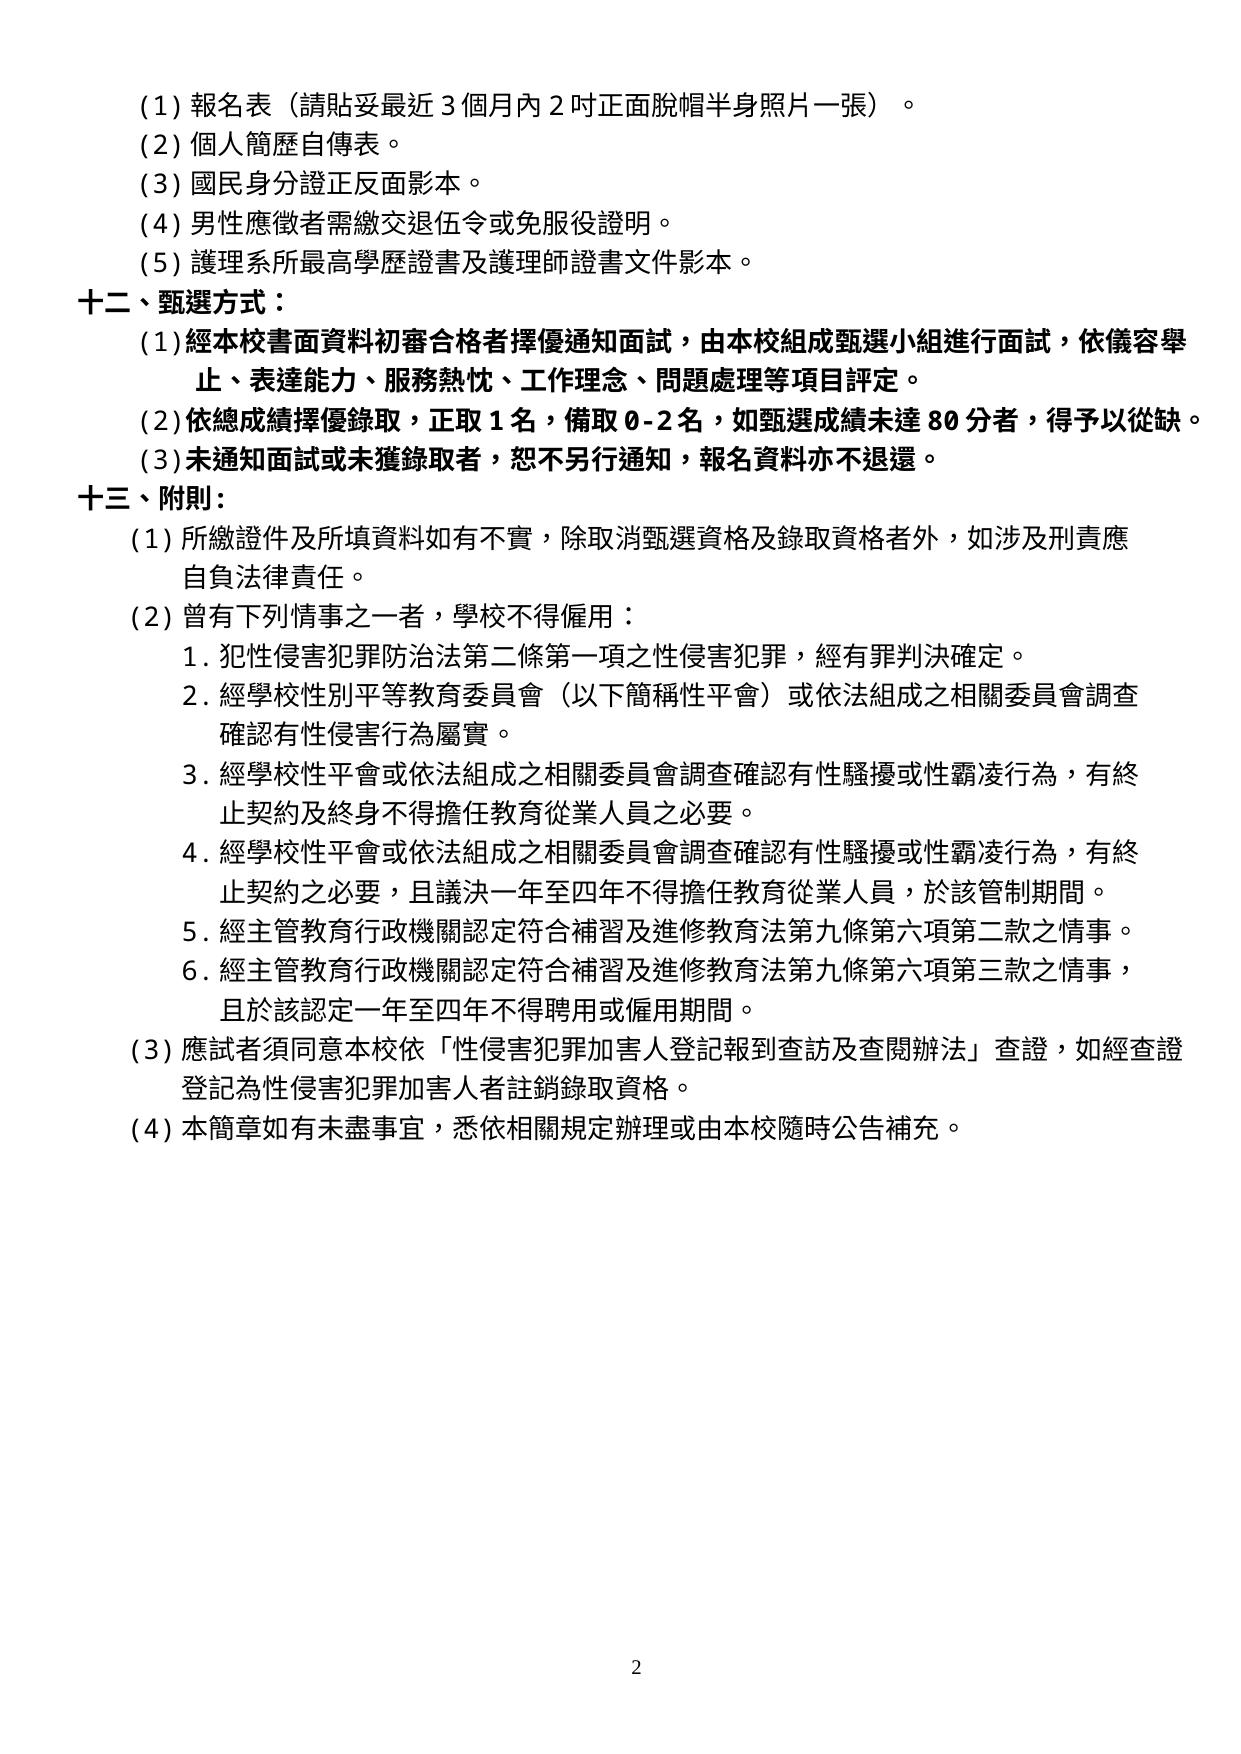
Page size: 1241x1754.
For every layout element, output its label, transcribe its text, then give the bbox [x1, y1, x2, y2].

list 護理系所最高學歷證書及護理師證書文件影本。 [136, 241, 1196, 281]
list 曾有下列情事之一者，學校不得僱用： [127, 595, 1196, 634]
list 經主管教育行政機關認定符合補習及進修教育法第九條第六項第三款之情事， [181, 949, 1196, 989]
list 經本校書面資料初審合格者擇優通知面試，由本校組成甄選小組進行面試，依儀容舉止、表達能力、服務熱忱、工作理念、問題處理等項目評定。 [136, 320, 1196, 398]
list 報名表（請貼妥最近3個月內2吋正面脫帽半身照片一張）。 [136, 84, 1196, 123]
list 犯性侵害犯罪防治法第二條第一項之性侵害犯罪，經有罪判決確定。 [181, 634, 1196, 674]
list 男性應徵者需繳交退伍令或免服役證明。 [136, 202, 1196, 241]
list 依總成績擇優錄取，正取1名，備取0-2名，如甄選成績未達80分者，得予以從缺。 [136, 398, 1196, 438]
list 經學校性平會或依法組成之相關委員會調查確認有性騷擾或性霸凌行為，有終 [181, 831, 1196, 871]
list 經主管教育行政機關認定符合補習及進修教育法第九條第六項第二款之情事。 [181, 910, 1196, 949]
list 所繳證件及所填資料如有不實，除取消甄選資格及錄取資格者外，如涉及刑責應 [127, 517, 1196, 556]
text 自負法律責任。 [181, 556, 1196, 595]
list 國民身分證正反面影本。 [136, 162, 1196, 202]
text 止契約及終身不得擔任教育從業人員之必要。 [219, 792, 1196, 831]
text 且於該認定一年至四年不得聘用或僱用期間。 [219, 989, 1196, 1028]
list 本簡章如有未盡事宜，悉依相關規定辦理或由本校隨時公告補充。 [127, 1107, 1196, 1146]
text 止契約之必要，且議決一年至四年不得擔任教育從業人員，於該管制期間。 [219, 871, 1196, 910]
list 應試者須同意本校依「性侵害犯罪加害人登記報到查訪及查閱辦法」查證，如經查證登記為性侵害犯罪加害人者註銷錄取資格。 [127, 1028, 1196, 1107]
text 確認有性侵害行為屬實。 [219, 713, 1196, 753]
list 經學校性平會或依法組成之相關委員會調查確認有性騷擾或性霸凌行為，有終 [181, 753, 1196, 792]
list 經學校性別平等教育委員會（以下簡稱性平會）或依法組成之相關委員會調查 [181, 674, 1196, 713]
list 個人簡歷自傳表。 [136, 123, 1196, 162]
text 十三、附則: [77, 477, 1196, 517]
list 未通知面試或未獲錄取者，恕不另行通知，報名資料亦不退還。 [136, 438, 1196, 477]
text 十二、甄選方式： [77, 281, 1196, 320]
